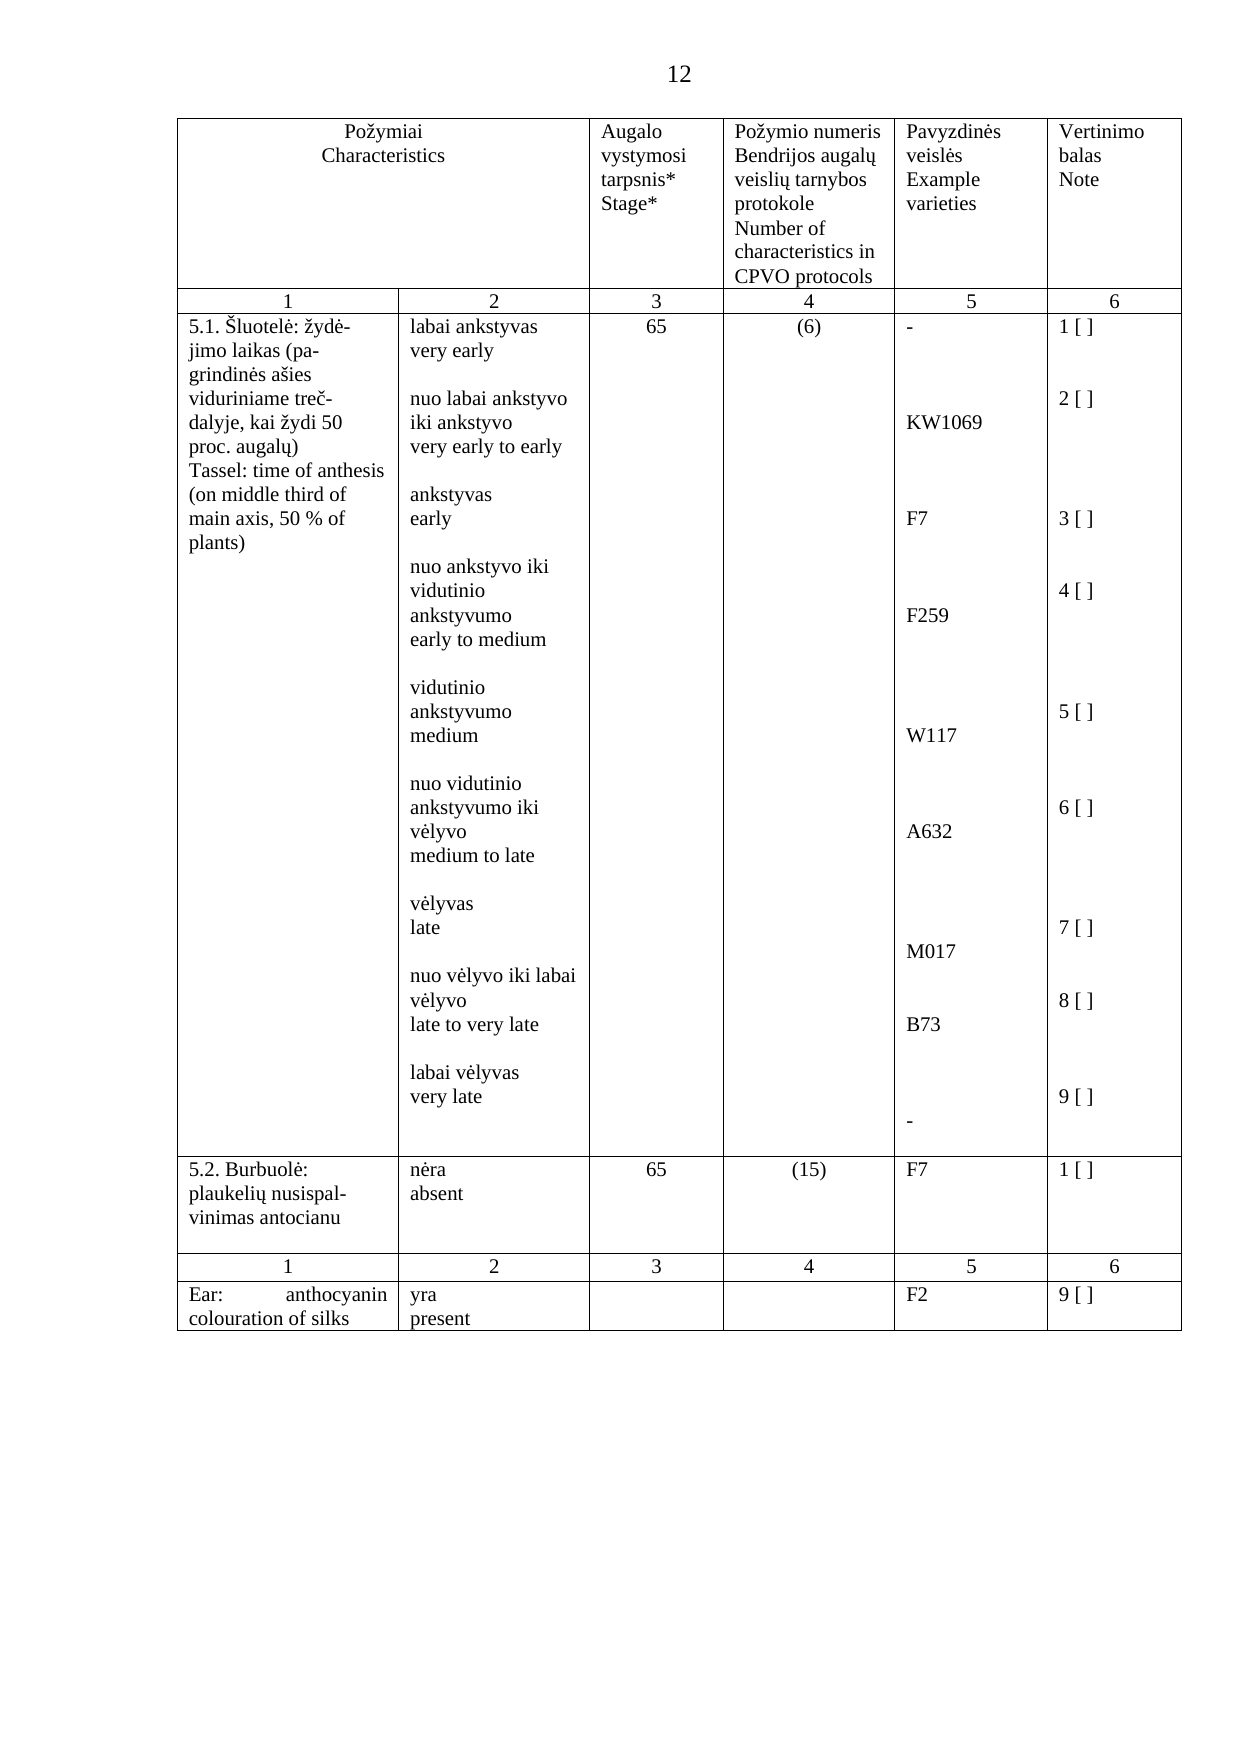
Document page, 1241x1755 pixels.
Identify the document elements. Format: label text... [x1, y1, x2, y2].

table_cell 1 [178, 1254, 398, 1281]
table_cell 65 [590, 314, 723, 1156]
table_cell [724, 1282, 894, 1330]
table_cell 5.1. Šluotelė: žydė-jimo laikas (pa-grindinės ašies viduriniame treč-dalyje, kai žydi 50 proc. augalų) Tassel: time of anthesis (on middle third of main axis, 50 % of plants) [178, 314, 398, 1156]
table_cell 1 [178, 289, 398, 313]
table_header Pavyzdinės veislės Example varieties [895, 119, 1047, 288]
table_cell yra present [399, 1282, 589, 1330]
table_cell 6 [1048, 289, 1181, 313]
table_cell nėra absent [399, 1157, 589, 1253]
table_cell 3 [590, 289, 723, 313]
table_cell [590, 1282, 723, 1330]
table_cell 2 [399, 1254, 589, 1281]
table_cell Ear: anthocyanin colouration of silks [178, 1282, 398, 1330]
table_cell F7 [895, 1157, 1047, 1253]
table_cell labai ankstyvas very early nuo labai ankstyvo iki ankstyvo very early to early ankstyvas early nuo ankstyvo iki vidutinio ankstyvumo early to medium vidutinio ankstyvumo medium nuo vidutinio ankstyvumo iki vėlyvo medium to late vėlyvas late nuo vėlyvo iki labai vėlyvo late to very late labai vėlyvas very late [399, 314, 589, 1156]
table_cell 6 [1048, 1254, 1181, 1281]
table_cell 4 [724, 1254, 894, 1281]
table_cell - KW1069 F7 F259 W117 A632 M017 B73 - [895, 314, 1047, 1156]
table_cell F2 [895, 1282, 1047, 1330]
table_cell 1 [ ] [1048, 1157, 1181, 1253]
table_cell 9 [ ] [1048, 1282, 1181, 1330]
table_cell 5.2. Burbuolė: plaukelių nusispal- vinimas antocianu [178, 1157, 398, 1253]
table_cell 2 [399, 289, 589, 313]
table_cell 5 [895, 1254, 1047, 1281]
table_header Požymio numeris Bendrijos augalų veislių tarnybos protokole Number of characteristics in CPVO protocols [724, 119, 894, 288]
table_cell (15) [724, 1157, 894, 1253]
table_cell 65 [590, 1157, 723, 1253]
table_cell 4 [724, 289, 894, 313]
table_cell 1 [ ] 2 [ ] 3 [ ] 4 [ ] 5 [ ] 6 [ ] 7 [ ] 8 [ ] 9 [ ] [1048, 314, 1181, 1156]
table_header Augalo vystymosi tarpsnis* Stage* [590, 119, 723, 288]
table_cell 5 [895, 289, 1047, 313]
table_header Požymiai Characteristics [178, 119, 589, 288]
table_cell (6) [724, 314, 894, 1156]
table_header Vertinimo balas Note [1048, 119, 1181, 288]
table_cell 3 [590, 1254, 723, 1281]
